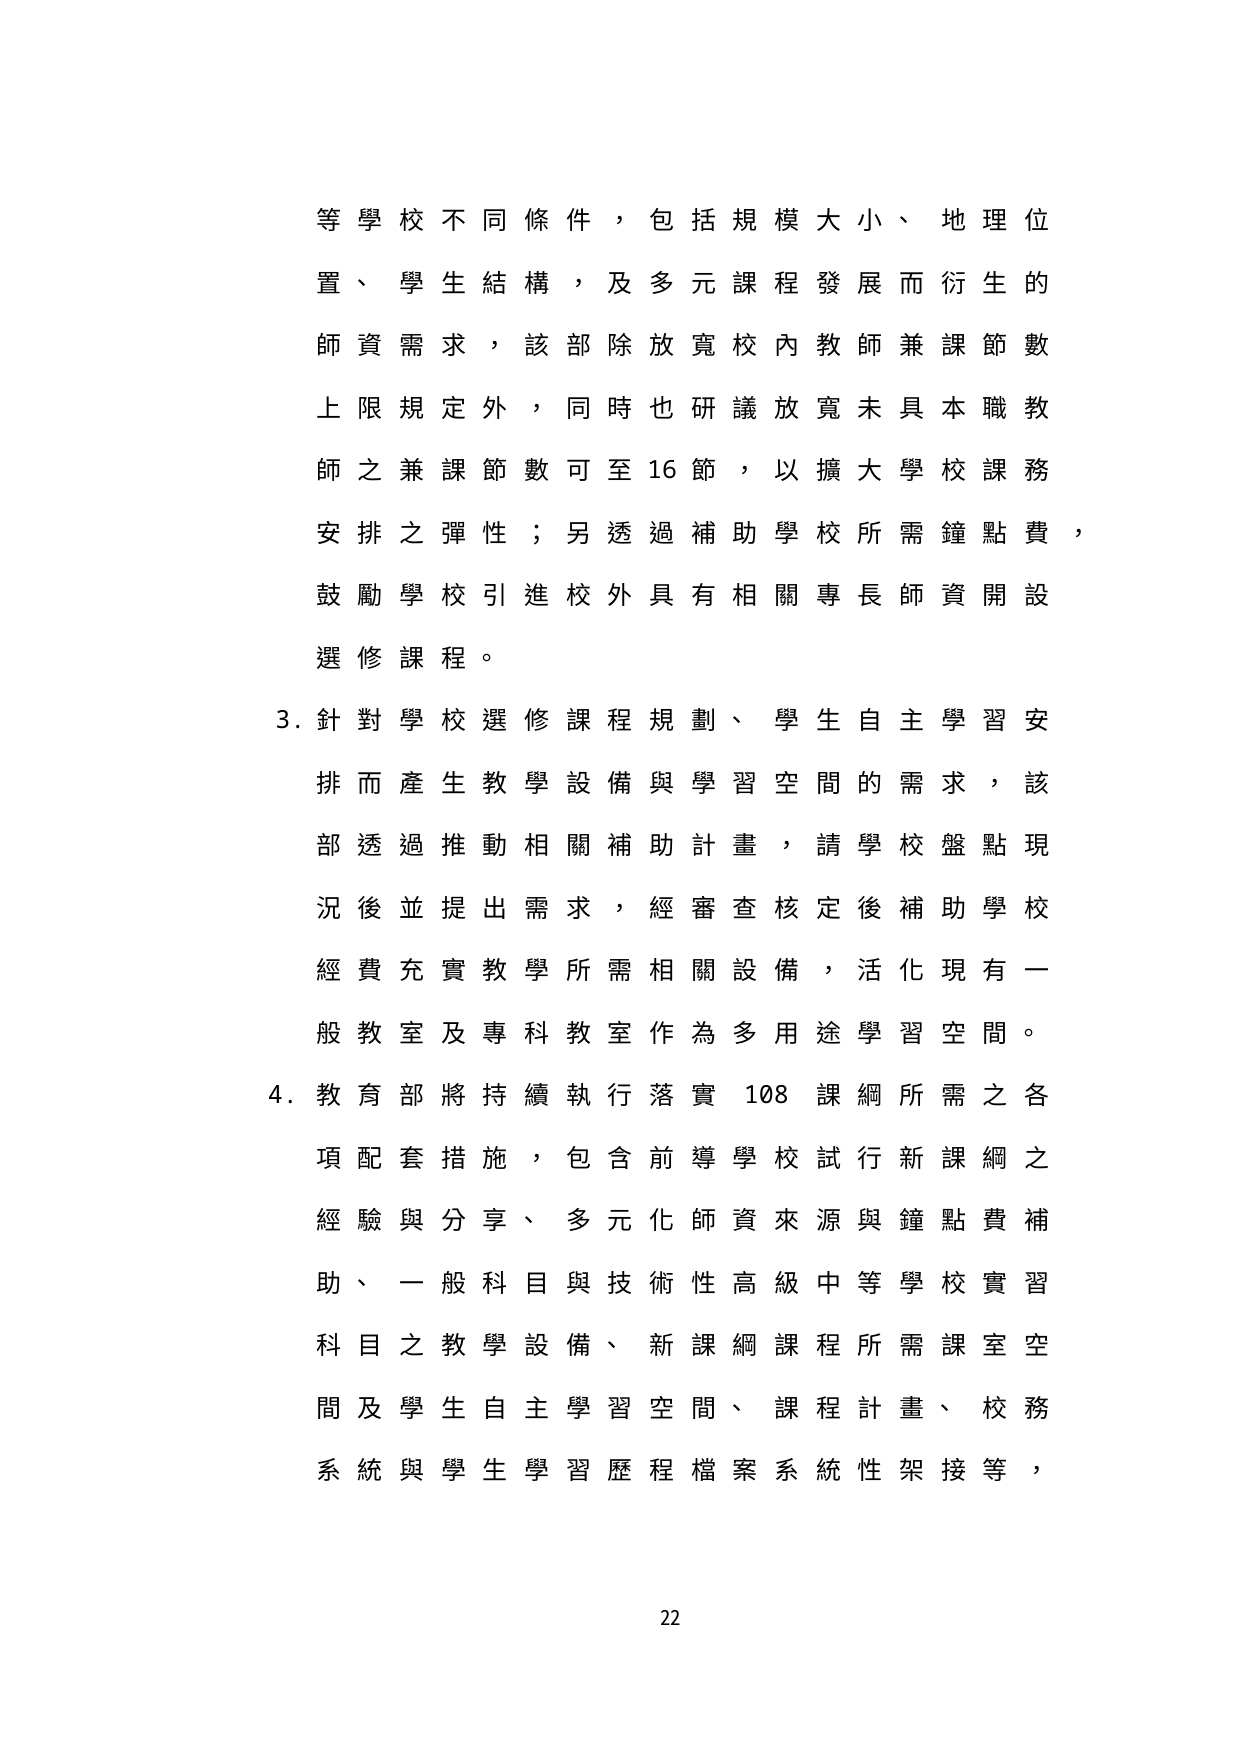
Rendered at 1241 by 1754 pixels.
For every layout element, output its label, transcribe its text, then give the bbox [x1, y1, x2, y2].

text 2.據國教署表示(以下同)，因應各高級中等學校不同條件，包括規模大小、地理位置、學生結構，及多元課程發展而衍生的師資需求，該部除放寬校內教師兼課節數上限規定外，同時也研議放寬未具本職教師之兼課節數可至16節，以擴大學校課務安排之彈性；另透過補助學校所需鐘點費，鼓勵學校引進校外具有相關專長師資開設選修課程。 [183, 177, 1058, 677]
text 4.教育部將持續執行落實108課綱所需之各項配套措施，包含前導學校試行新課綱之經驗與分享、多元化師資來源與鐘點費補助、一般科目與技術性高級中等學校實習科目之教學設備、新課綱課程所需課室空間及學生自主學習空間、課程計畫、校務系統與學生學習歷程檔案系統性架接等， [183, 1052, 1058, 1490]
text 3.針對學校選修課程規劃、學生自主學習安排而產生教學設備與學習空間的需求，該部透過推動相關補助計畫，請學校盤點現況後並提出需求，經審查核定後補助學校經費充實教學所需相關設備，活化現有一般教室及專科教室作為多用途學習空間。 [183, 677, 1058, 1052]
